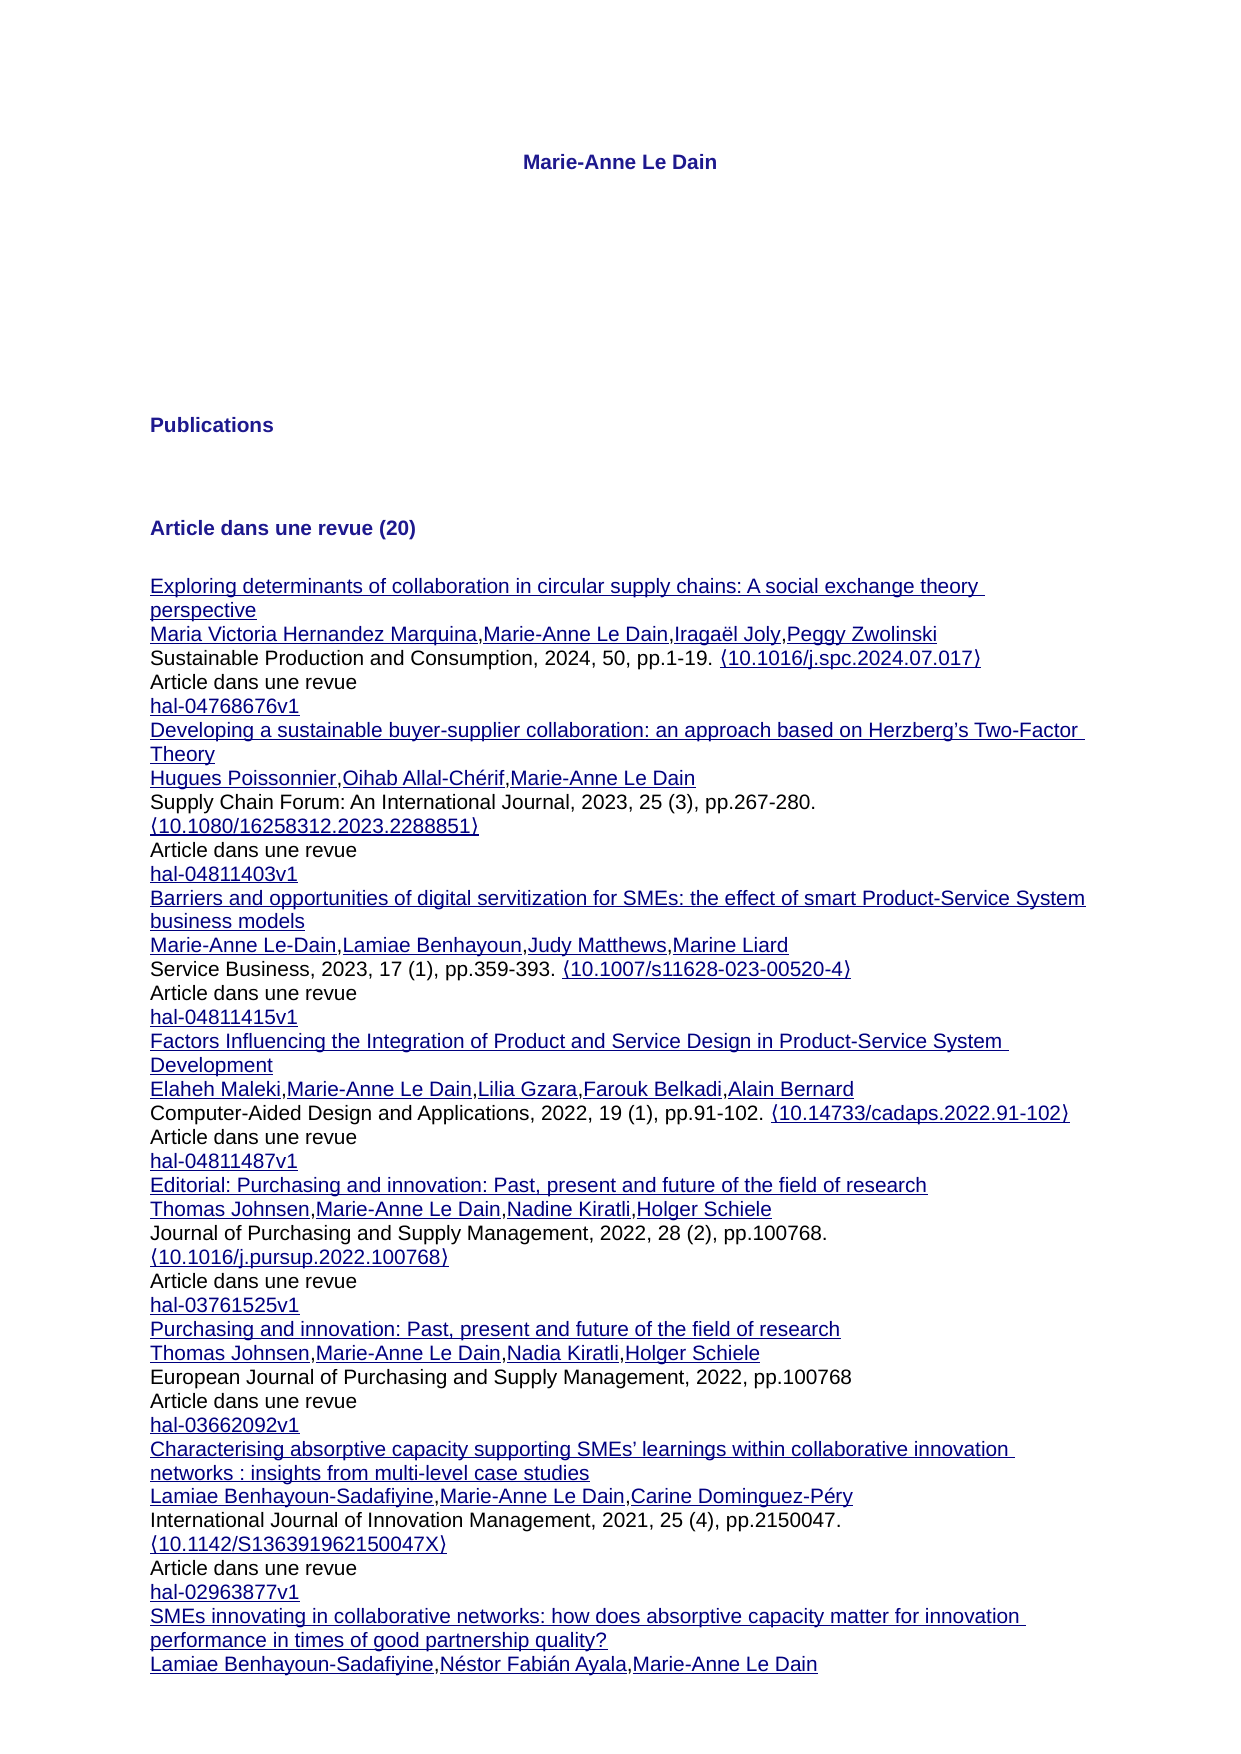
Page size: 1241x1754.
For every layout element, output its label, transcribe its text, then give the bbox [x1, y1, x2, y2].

subtitle Publications [150, 412, 1090, 436]
table_cell Barriers and opportunities of digital servitization for SMEs: the effect of smart Product-Service System business models Marie-Anne Le-Dain,Lamiae Benhayoun,Judy Matthews,Marine Liard Service Business, 2023, 17 (1), pp.359-393. ⟨10.1007/s11628-023-00520-4⟩ Article dans une revue hal-04811415v1 [150, 885, 1090, 1029]
table_cell SMEs innovating in collaborative networks: how does absorptive capacity matter for innovation performance in times of good partnership quality? Lamiae Benhayoun-Sadafiyine,Néstor Fabián Ayala,Marie-Anne Le Dain [150, 1604, 1090, 1676]
table_cell Developing a sustainable buyer-supplier collaboration: an approach based on Herzberg’s Two-Factor Theory Hugues Poissonnier,Oihab Allal-Chérif,Marie-Anne Le Dain Supply Chain Forum: An International Journal, 2023, 25 (3), pp.267-280. ⟨10.1080/16258312.2023.2288851⟩ Article dans une revue hal-04811403v1 [150, 718, 1090, 885]
table_cell Editorial: Purchasing and innovation: Past, present and future of the field of research Thomas Johnsen,Marie-Anne Le Dain,Nadine Kiratli,Holger Schiele Journal of Purchasing and Supply Management, 2022, 28 (2), pp.100768. ⟨10.1016/j.pursup.2022.100768⟩ Article dans une revue hal-03761525v1 [150, 1173, 1090, 1317]
subtitle Marie-Anne Le Dain [150, 150, 1090, 174]
table_cell Characterising absorptive capacity supporting SMEs’ learnings within collaborative innovation networks : insights from multi-level case studies Lamiae Benhayoun-Sadafiyine,Marie-Anne Le Dain,Carine Dominguez-Péry International Journal of Innovation Management, 2021, 25 (4), pp.2150047. ⟨10.1142/S136391962150047X⟩ Article dans une revue hal-02963877v1 [150, 1436, 1090, 1604]
table_cell Factors Influencing the Integration of Product and Service Design in Product-Service System Development Elaheh Maleki,Marie-Anne Le Dain,Lilia Gzara,Farouk Belkadi,Alain Bernard Computer-Aided Design and Applications, 2022, 19 (1), pp.91-102. ⟨10.14733/cadaps.2022.91-102⟩ Article dans une revue hal-04811487v1 [150, 1029, 1090, 1173]
table_header Exploring determinants of collaboration in circular supply chains: A social exchange theory perspective Maria Victoria Hernandez Marquina,Marie-Anne Le Dain,Iragaël Joly,Peggy Zwolinski Sustainable Production and Consumption, 2024, 50, pp.1-19. ⟨10.1016/j.spc.2024.07.017⟩ Article dans une revue hal-04768676v1 [150, 574, 1090, 718]
subtitle Article dans une revue (20) [150, 516, 1090, 539]
table_cell Purchasing and innovation: Past, present and future of the field of research Thomas Johnsen,Marie-Anne Le Dain,Nadia Kiratli,Holger Schiele European Journal of Purchasing and Supply Management, 2022, pp.100768 Article dans une revue hal-03662092v1 [150, 1317, 1090, 1436]
